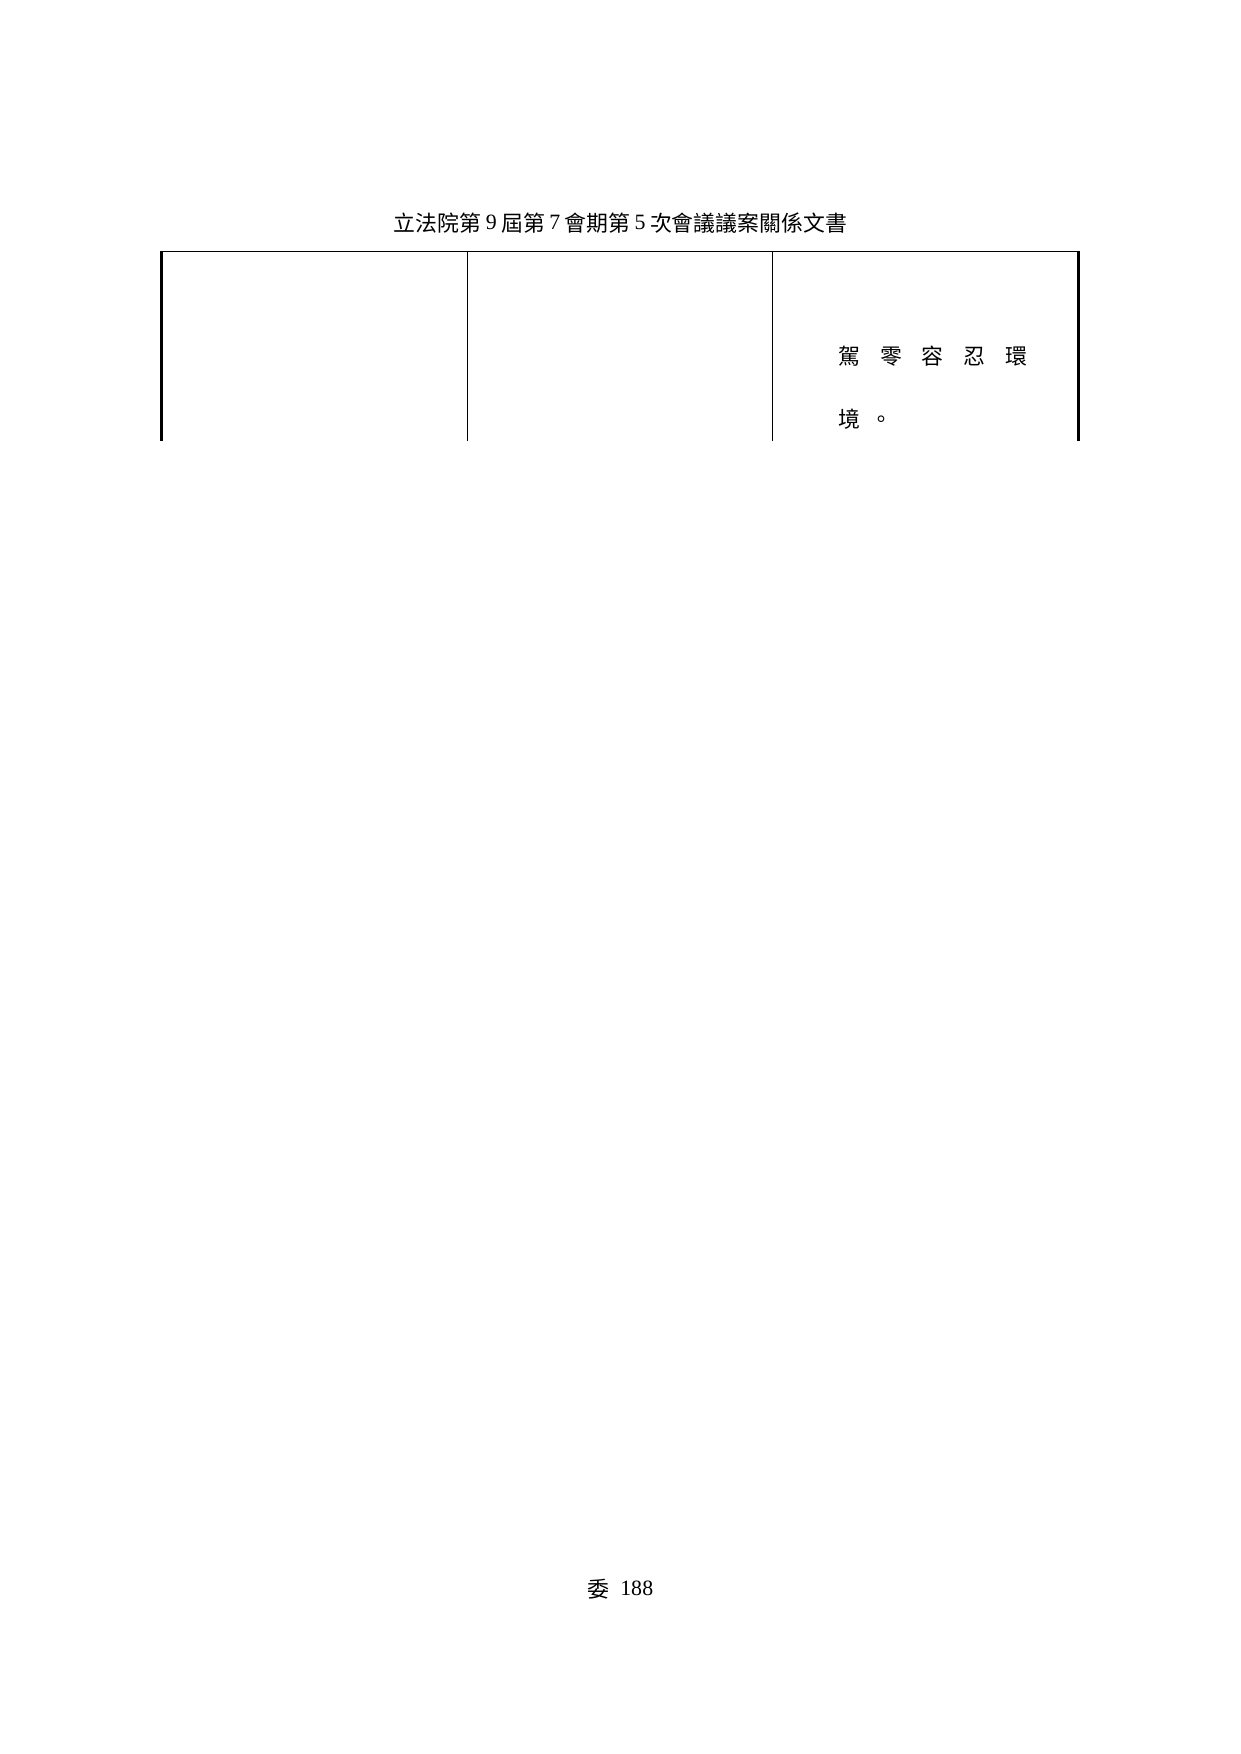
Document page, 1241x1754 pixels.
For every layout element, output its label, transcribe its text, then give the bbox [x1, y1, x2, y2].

table_cell 駕零容忍環境。 [773, 252, 1077, 441]
table_cell [163, 252, 467, 441]
table_cell [468, 252, 772, 441]
